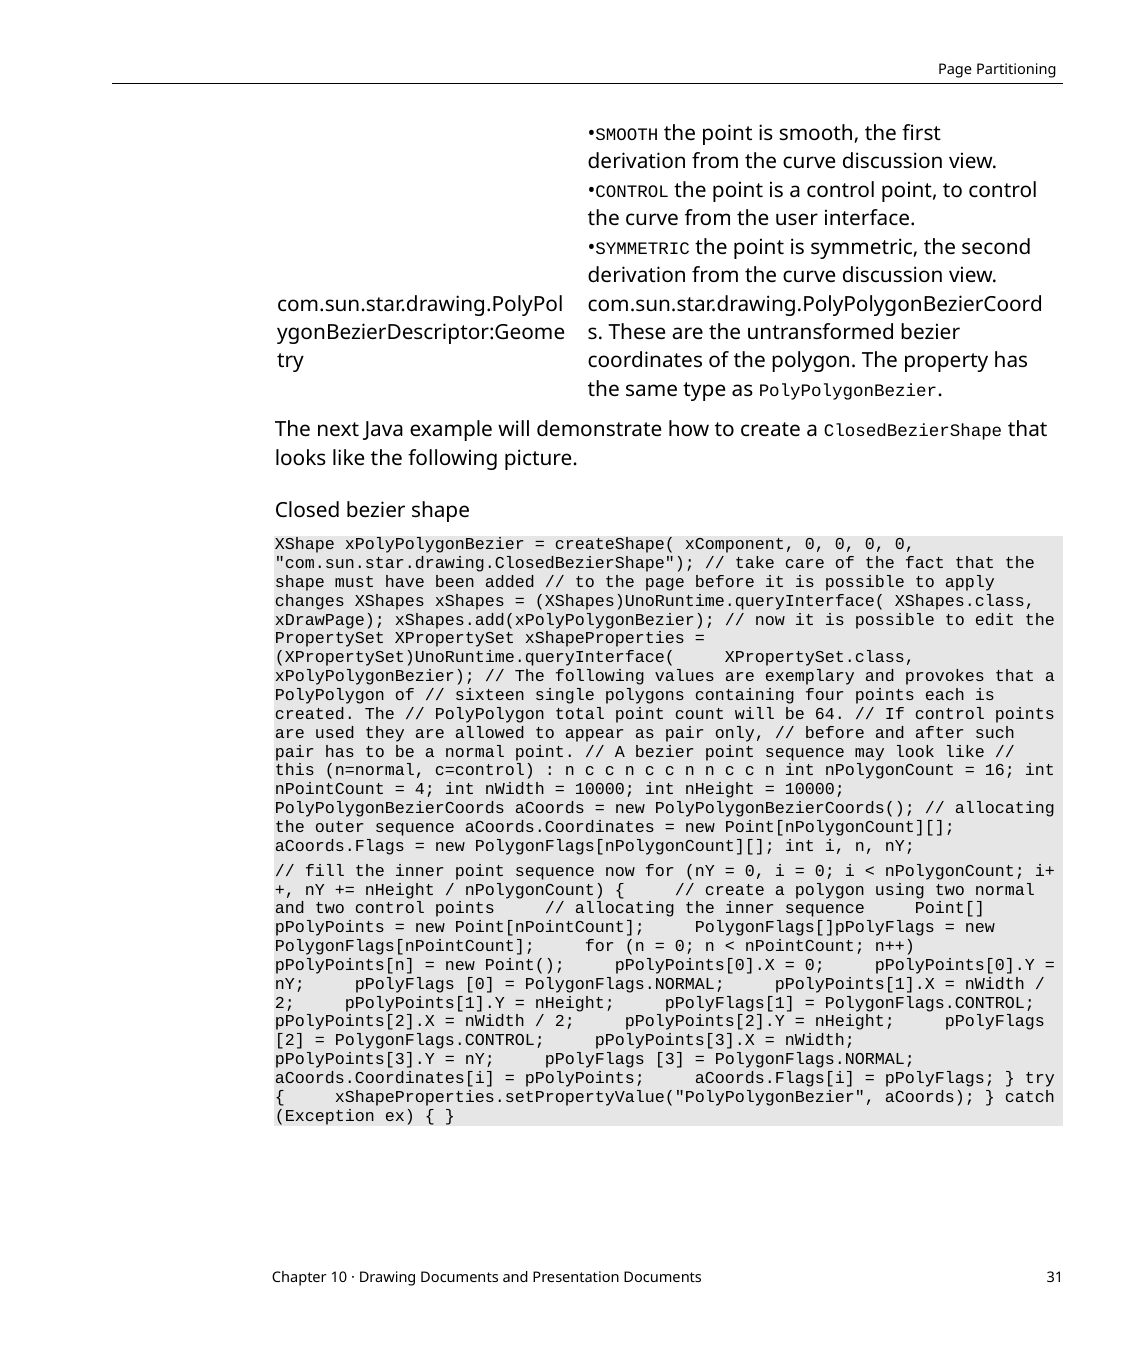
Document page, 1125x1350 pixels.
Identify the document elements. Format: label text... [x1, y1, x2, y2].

text // fill the inner point sequence now for (nY = 0, i = 0; i < nPolygonCount; i++, nY += nHeight / nPolygonCount) { // create a polygon using two normal and two control points // allocating the inner sequence Point[] pPolyPoints = new Point[nPointCount]; PolygonFlags[]pPolyFlags = new PolygonFlags[nPointCount]; for (n = 0; n < nPointCount; n++) pPolyPoints[n] = new Point(); pPolyPoints[0].X = 0; pPolyPoints[0].Y = nY; pPolyFlags [0] = PolygonFlags.NORMAL; pPolyPoints[1].X = nWidth / 2; pPolyPoints[1].Y = nHeight; pPolyFlags[1] = PolygonFlags.CONTROL; pPolyPoints[2].X = nWidth / 2; pPolyPoints[2].Y = nHeight; pPolyFlags [2] = PolygonFlags.CONTROL; pPolyPoints[3].X = nWidth; pPolyPoints[3].Y = nY; pPolyFlags [3] = PolygonFlags.NORMAL; aCoords.Coordinates[i] = pPolyPoints; aCoords.Flags[i] = pPolyFlags; } try { xShapeProperties.setPropertyValue("PolyPolygonBezier", aCoords); } catch (Exception ex) { } [274, 862, 1063, 1126]
text XShape xPolyPolygonBezier = createShape( xComponent, 0, 0, 0, 0, "com.sun.star.drawing.ClosedBezierShape"); // take care of the fact that the shape must have been added // to the page before it is possible to apply changes XShapes xShapes = (XShapes)UnoRuntime.queryInterface( XShapes.class, xDrawPage); xShapes.add(xPolyPolygonBezier); // now it is possible to edit the PropertySet XPropertySet xShapeProperties = (XPropertySet)UnoRuntime.queryInterface( XPropertySet.class, xPolyPolygonBezier); // The following values are exemplary and provokes that a PolyPolygon of // sixteen single polygons containing four points each is created. The // PolyPolygon total point count will be 64. // If control points are used they are allowed to appear as pair only, // before and after such pair has to be a normal point. // A bezier point sequence may look like // this (n=normal, c=control) : n c c n c c n n c c n int nPolygonCount = 16; int nPointCount = 4; int nWidth = 10000; int nHeight = 10000; PolyPolygonBezierCoords aCoords = new PolyPolygonBezierCoords(); // allocating the outer sequence aCoords.Coordinates = new Point[nPolygonCount][]; aCoords.Flags = new PolygonFlags[nPolygonCount][]; int i, n, nY; [274, 536, 1063, 856]
table_cell [277, 118, 587, 289]
text Closed bezier shape [274, 495, 1063, 524]
table_cell struct [IDL:com.sun.star.drawing.PolyPolygonBezierCoords]. These are the bezier points of the polygon. The struct members are Coordinates and Flags, which are both sequences of sequences. The Coordinates sequence contains [IDL:com.sun.star.awt.Point] structs and the Flags sequence contains com::[IDL:com.sun.star.drawing.PolygonFlags] enums. Point members are X and Y. Possible PolygonFlags values are: NORMAL the point is normal, from the curve discussion view. SMOOTH the point is smooth, the first derivation from the curve discussion view. CONTROL the point is a control point, to control the curve from the user interface. SYMMETRIC the point is symmetric, the second derivation from the curve discussion view. [588, 118, 1062, 289]
text The next Java example will demonstrate how to create a ClosedBezierShape that looks like the following picture. [274, 414, 1063, 471]
table_cell com.sun.star.drawing.PolyPolygonBezierDescriptor:Geometry [277, 289, 587, 402]
table_cell com.sun.star.drawing.PolyPolygonBezierCoords. These are the untransformed bezier coordinates of the polygon. The property has the same type as PolyPolygonBezier. [588, 289, 1062, 402]
